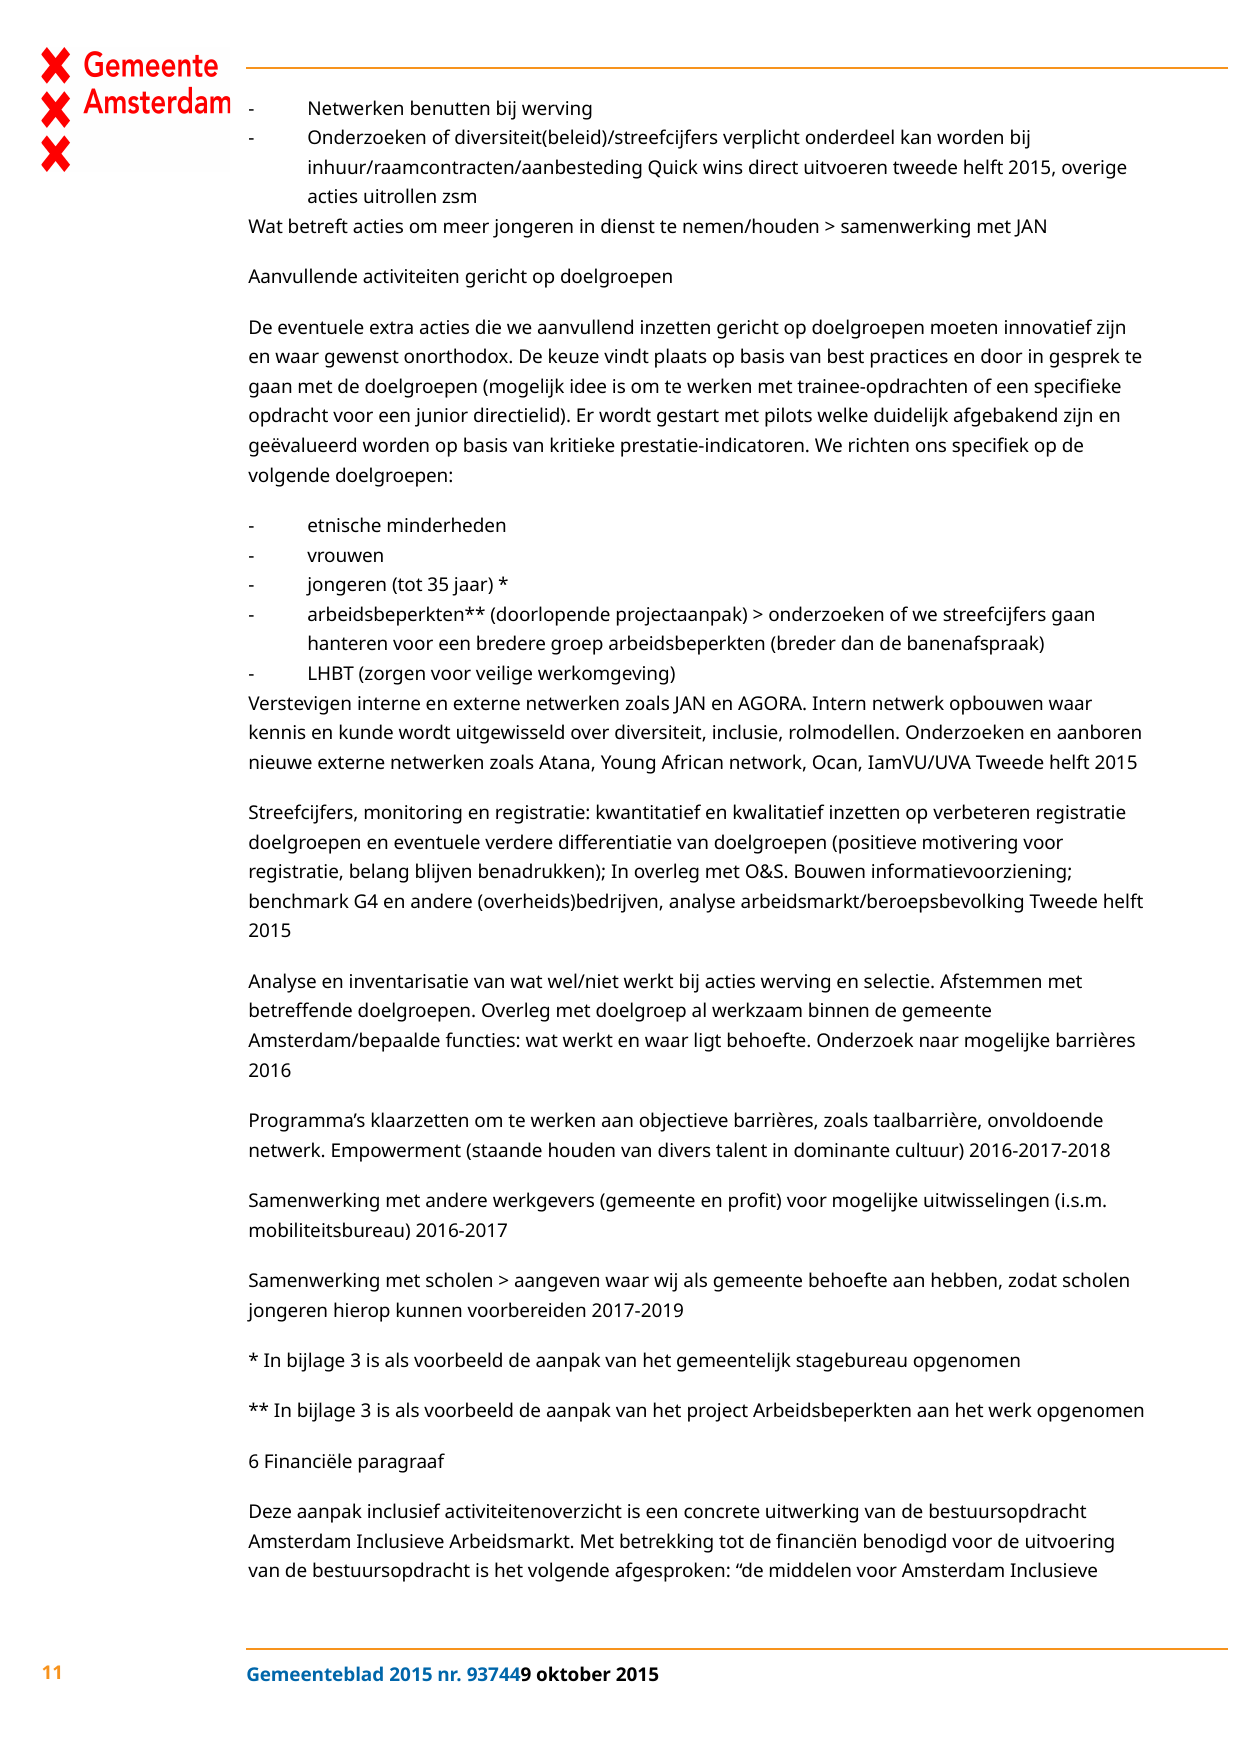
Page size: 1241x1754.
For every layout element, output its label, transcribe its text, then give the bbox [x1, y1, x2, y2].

text Wat betreft acties om meer jongeren in dienst te nemen/houden > samenwerking met JAN [248, 213, 1152, 239]
text Samenwerking met andere werkgevers (gemeente en profit) voor mogelijke uitwisselingen (i.s.m. mobiliteitsbureau) 2016-2017 [248, 1187, 1152, 1243]
text * In bijlage 3 is als voorbeeld de aanpak van het gemeentelijk stagebureau opgenomen [248, 1347, 1152, 1373]
list arbeidsbeperkten** (doorlopende projectaanpak) > onderzoeken of we streefcijfers gaan hanteren voor een bredere groep arbeidsbeperkten (breder dan de banenafspraak) [248, 601, 1152, 656]
text 6 Financiële paragraaf [248, 1448, 1152, 1474]
list jongeren (tot 35 jaar) * [248, 571, 1152, 597]
text Deze aanpak inclusief activiteitenoverzicht is een concrete uitwerking van de bestuursopdracht Amsterdam Inclusieve Arbeidsmarkt. Met betrekking tot de financiën benodigd voor de uitvoering van de bestuursopdracht is het volgende afgesproken: “de middelen voor Amsterdam Inclusieve [248, 1498, 1152, 1583]
list vrouwen [248, 542, 1152, 568]
list Netwerken benutten bij werving [248, 95, 1152, 121]
picture [41, 47, 231, 172]
text Samenwerking met scholen > aangeven waar wij als gemeente behoefte aan hebben, zodat scholen jongeren hierop kunnen voorbereiden 2017-2019 [248, 1267, 1152, 1323]
text Verstevigen interne en externe netwerken zoals JAN en AGORA. Intern netwerk opbouwen waar kennis en kunde wordt uitgewisseld over diversiteit, inclusie, rolmodellen. Onderzoeken en aanboren nieuwe externe netwerken zoals Atana, Young African network, Ocan, IamVU/UVA Tweede helft 2015 [248, 690, 1152, 775]
text ** In bijlage 3 is als voorbeeld de aanpak van het project Arbeidsbeperkten aan het werk opgenomen [248, 1398, 1152, 1423]
text Aanvullende activiteiten gericht op doelgroepen [248, 263, 1152, 289]
text Streefcijfers, monitoring en registratie: kwantitatief en kwalitatief inzetten op verbeteren registratie doelgroepen en eventuele verdere differentiatie van doelgroepen (positieve motivering voor registratie, belang blijven benadrukken); In overleg met O&S. Bouwen informatievoorziening; benchmark G4 en andere (overheids)bedrijven, analyse arbeidsmarkt/beroepsbevolking Tweede helft 2015 [248, 799, 1152, 943]
text Programma’s klaarzetten om te werken aan objectieve barrières, zoals taalbarrière, onvoldoende netwerk. Empowerment (staande houden van divers talent in dominante cultuur) 2016-2017-2018 [248, 1107, 1152, 1163]
text De eventuele extra acties die we aanvullend inzetten gericht op doelgroepen moeten innovatief zijn en waar gewenst onorthodox. De keuze vindt plaats op basis van best practices en door in gesprek te gaan met de doelgroepen (mogelijk idee is om te werken met trainee-opdrachten of een specifieke opdracht voor een junior directielid). Er wordt gestart met pilots welke duidelijk afgebakend zijn en geëvalueerd worden op basis van kritieke prestatie-indicatoren. We richten ons specifiek op de volgende doelgroepen: [248, 314, 1152, 488]
list Onderzoeken of diversiteit(beleid)/streefcijfers verplicht onderdeel kan worden bij inhuur/raamcontracten/aanbesteding Quick wins direct uitvoeren tweede helft 2015, overige acties uitrollen zsm [248, 124, 1152, 209]
text Analyse en inventarisatie van wat wel/niet werkt bij acties werving en selectie. Afstemmen met betreffende doelgroepen. Overleg met doelgroep al werkzaam binnen de gemeente Amsterdam/bepaalde functies: wat werkt en waar ligt behoefte. Onderzoek naar mogelijke barrières 2016 [248, 968, 1152, 1083]
list LHBT (zorgen voor veilige werkomgeving) [248, 660, 1152, 686]
list etnische minderheden [248, 512, 1152, 538]
